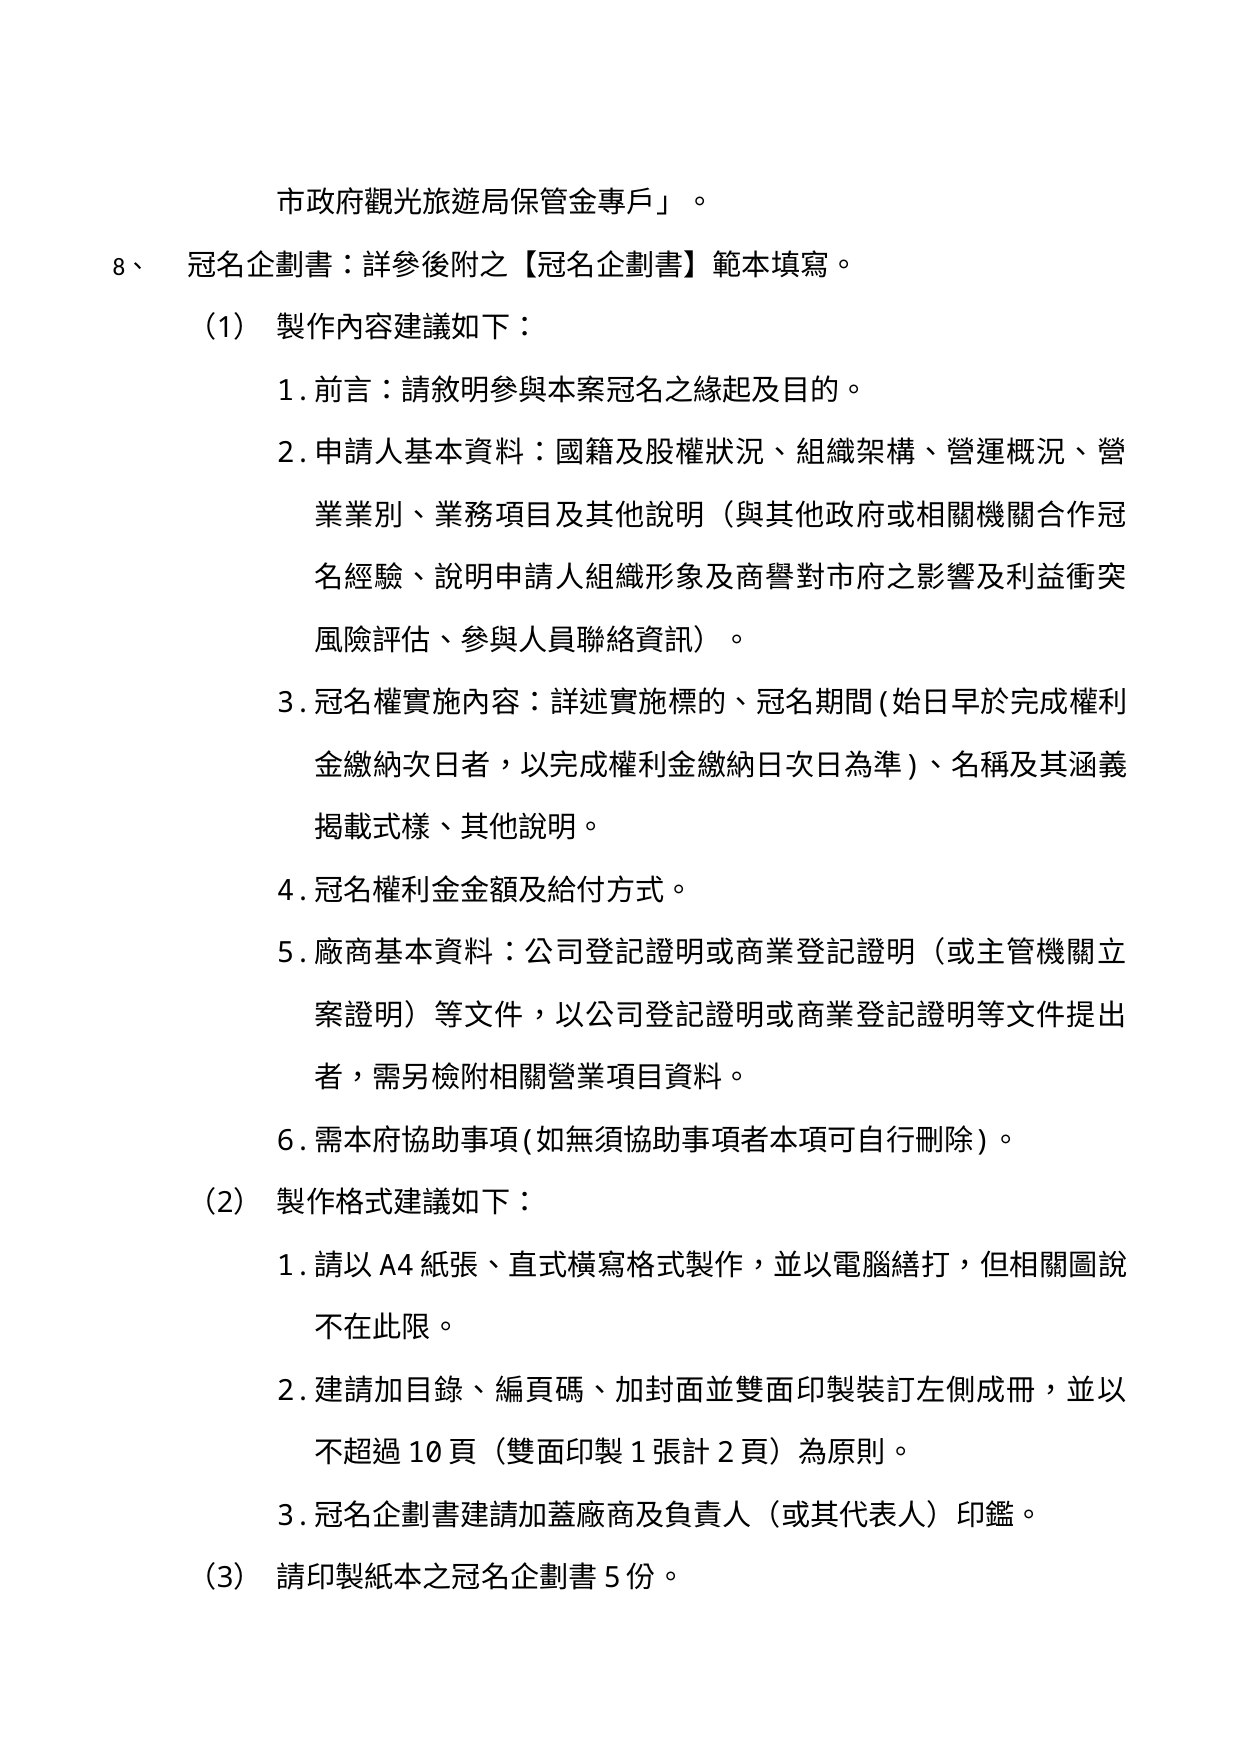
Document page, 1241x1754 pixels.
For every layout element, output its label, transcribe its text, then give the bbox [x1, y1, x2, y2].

list 請印製紙本之冠名企劃書5份。 [187, 1533, 1128, 1596]
list 申請人基本資料：國籍及股權狀況、組織架構、營運概況、營業業別、業務項目及其他說明（與其他政府或相關機關合作冠名經驗、說明申請人組織形象及商譽對市府之影響及利益衝突風險評估、參與人員聯絡資訊）。 [277, 408, 1128, 658]
list 需本府協助事項(如無須協助事項者本項可自行刪除)。 [277, 1096, 1128, 1158]
list 冠名企劃書：詳參後附之【冠名企劃書】範本填寫。 [112, 221, 1128, 283]
list 前言：請敘明參與本案冠名之緣起及目的。 [277, 346, 1128, 408]
list 製作格式建議如下： [187, 1158, 1128, 1221]
list 製作內容建議如下： [187, 283, 1128, 346]
list 冠名企劃書建請加蓋廠商及負責人（或其代表人）印鑑。 [277, 1471, 1128, 1533]
list 廠商基本資料：公司登記證明或商業登記證明（或主管機關立案證明）等文件，以公司登記證明或商業登記證明等文件提出者，需另檢附相關營業項目資料。 [277, 908, 1128, 1096]
list 建請加目錄、編頁碼、加封面並雙面印製裝訂左側成冊，並以不超過10頁（雙面印製1張計2頁）為原則。 [277, 1346, 1128, 1471]
list 冠名權利金金額及給付方式。 [277, 846, 1128, 908]
list 請以A4紙張、直式橫寫格式製作，並以電腦繕打，但相關圖說不在此限。 [277, 1221, 1128, 1346]
list 冠名權實施內容：詳述實施標的、冠名期間(始日早於完成權利金繳納次日者，以完成權利金繳納日次日為準)、名稱及其涵義、揭載式樣、其他說明。 [277, 658, 1128, 846]
list 市政府觀光旅遊局保管金專戶」。 [187, 158, 1128, 221]
